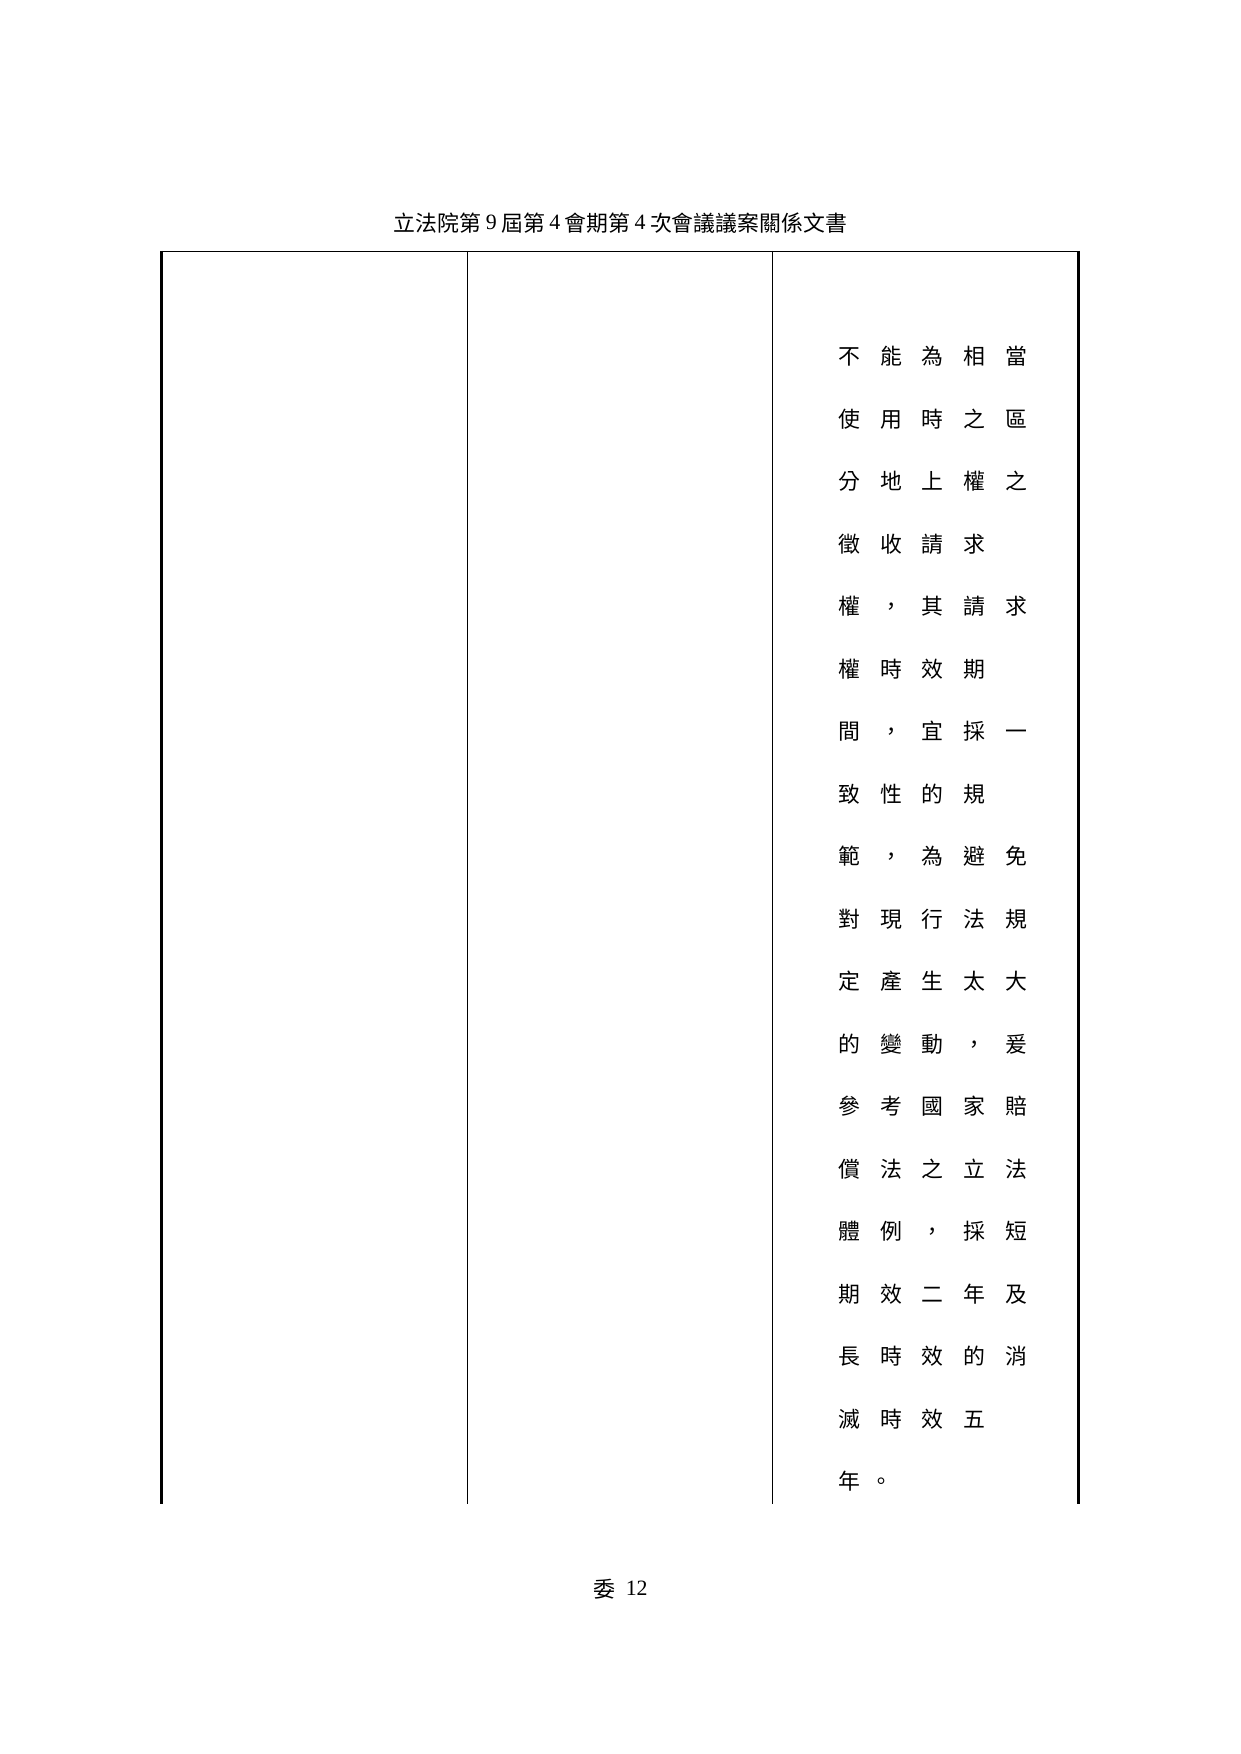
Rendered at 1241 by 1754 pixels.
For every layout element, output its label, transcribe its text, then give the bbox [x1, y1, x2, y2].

table_cell [468, 252, 772, 1504]
table_cell [163, 252, 467, 1504]
table_cell 不能為相當使用時之區分地上權之徵收請求權，其請求權時效期間，宜採一致性的規範，為避免對現行法規定產生太大的變動，爰參考國家賠償法之立法體例，採短期效二年及長時效的消滅時效五年。 [773, 252, 1077, 1504]
